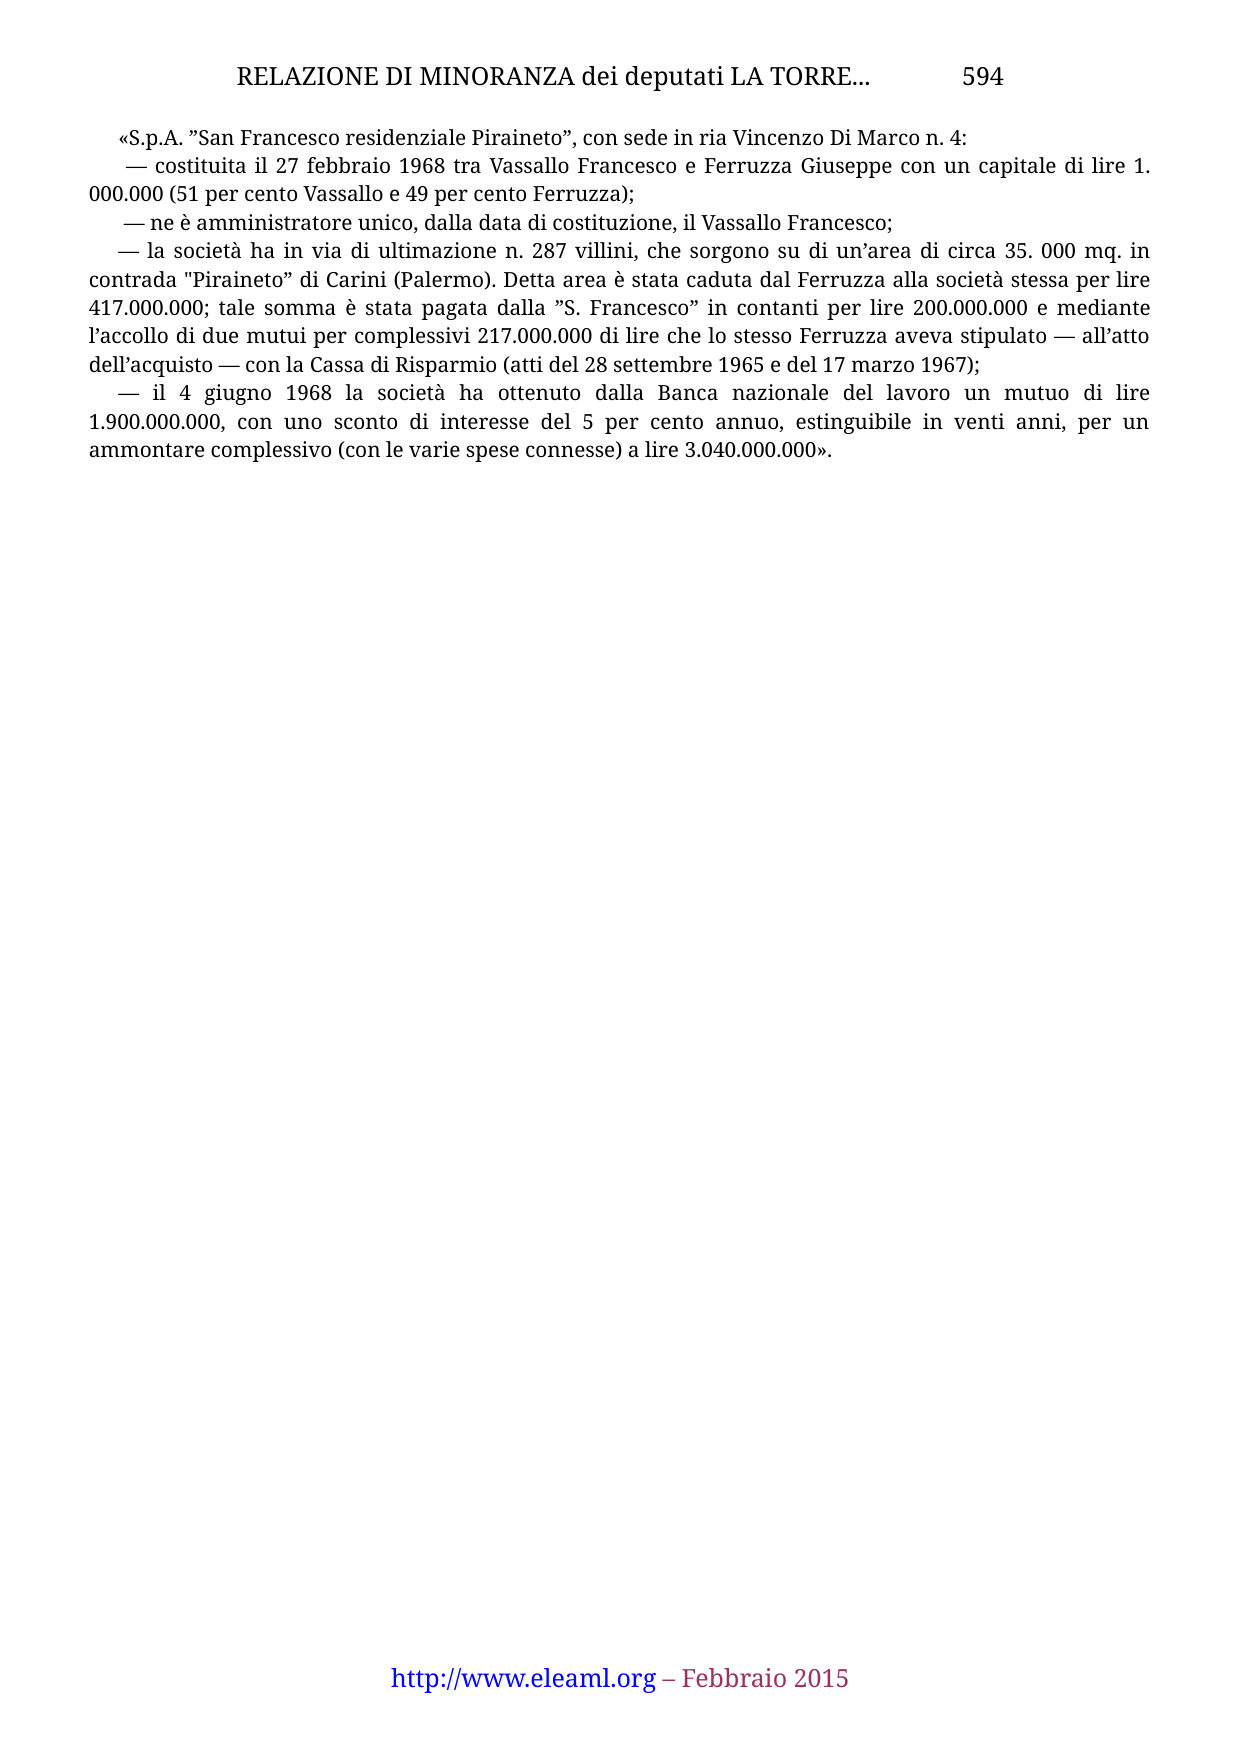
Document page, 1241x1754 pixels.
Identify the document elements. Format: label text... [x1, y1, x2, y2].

text — costituita il 27 febbraio 1968 tra Vassallo Francesco e Ferruzza Giuseppe con un capitale di lire 1. 000.000 (51 per cento Vassallo e 49 per cento Ferruzza); [88, 151, 1152, 208]
text — il 4 giugno 1968 la società ha ottenuto dalla Banca nazionale del lavoro un mutuo di lire 1.900.000.000, con uno sconto di interesse del 5 per cento annuo, estinguibile in venti anni, per un ammontare complessivo (con le varie spese connesse) a lire 3.040.000.000». [88, 378, 1152, 464]
text «S.p.A. ”San Francesco residenziale Piraineto”, con sede in ria Vincenzo Di Marco n. 4: [88, 123, 1152, 151]
text — la società ha in via di ultimazione n. 287 villini, che sorgono su di un’area di circa 35. 000 mq. in contrada "Piraineto” di Carini (Palermo). Detta area è stata caduta dal Ferruzza alla società stessa per lire 417.000.000; tale somma è stata pagata dalla ”S. Francesco” in contanti per lire 200.000.000 e mediante l’accollo di due mutui per complessivi 217.000.000 di lire che lo stesso Ferruzza aveva stipulato — all’atto dell’acquisto — con la Cassa di Risparmio (atti del 28 settembre 1965 e del 17 marzo 1967); [88, 236, 1152, 378]
text — ne è amministratore unico, dalla data di costituzione, il Vassallo Francesco; [88, 208, 1152, 236]
